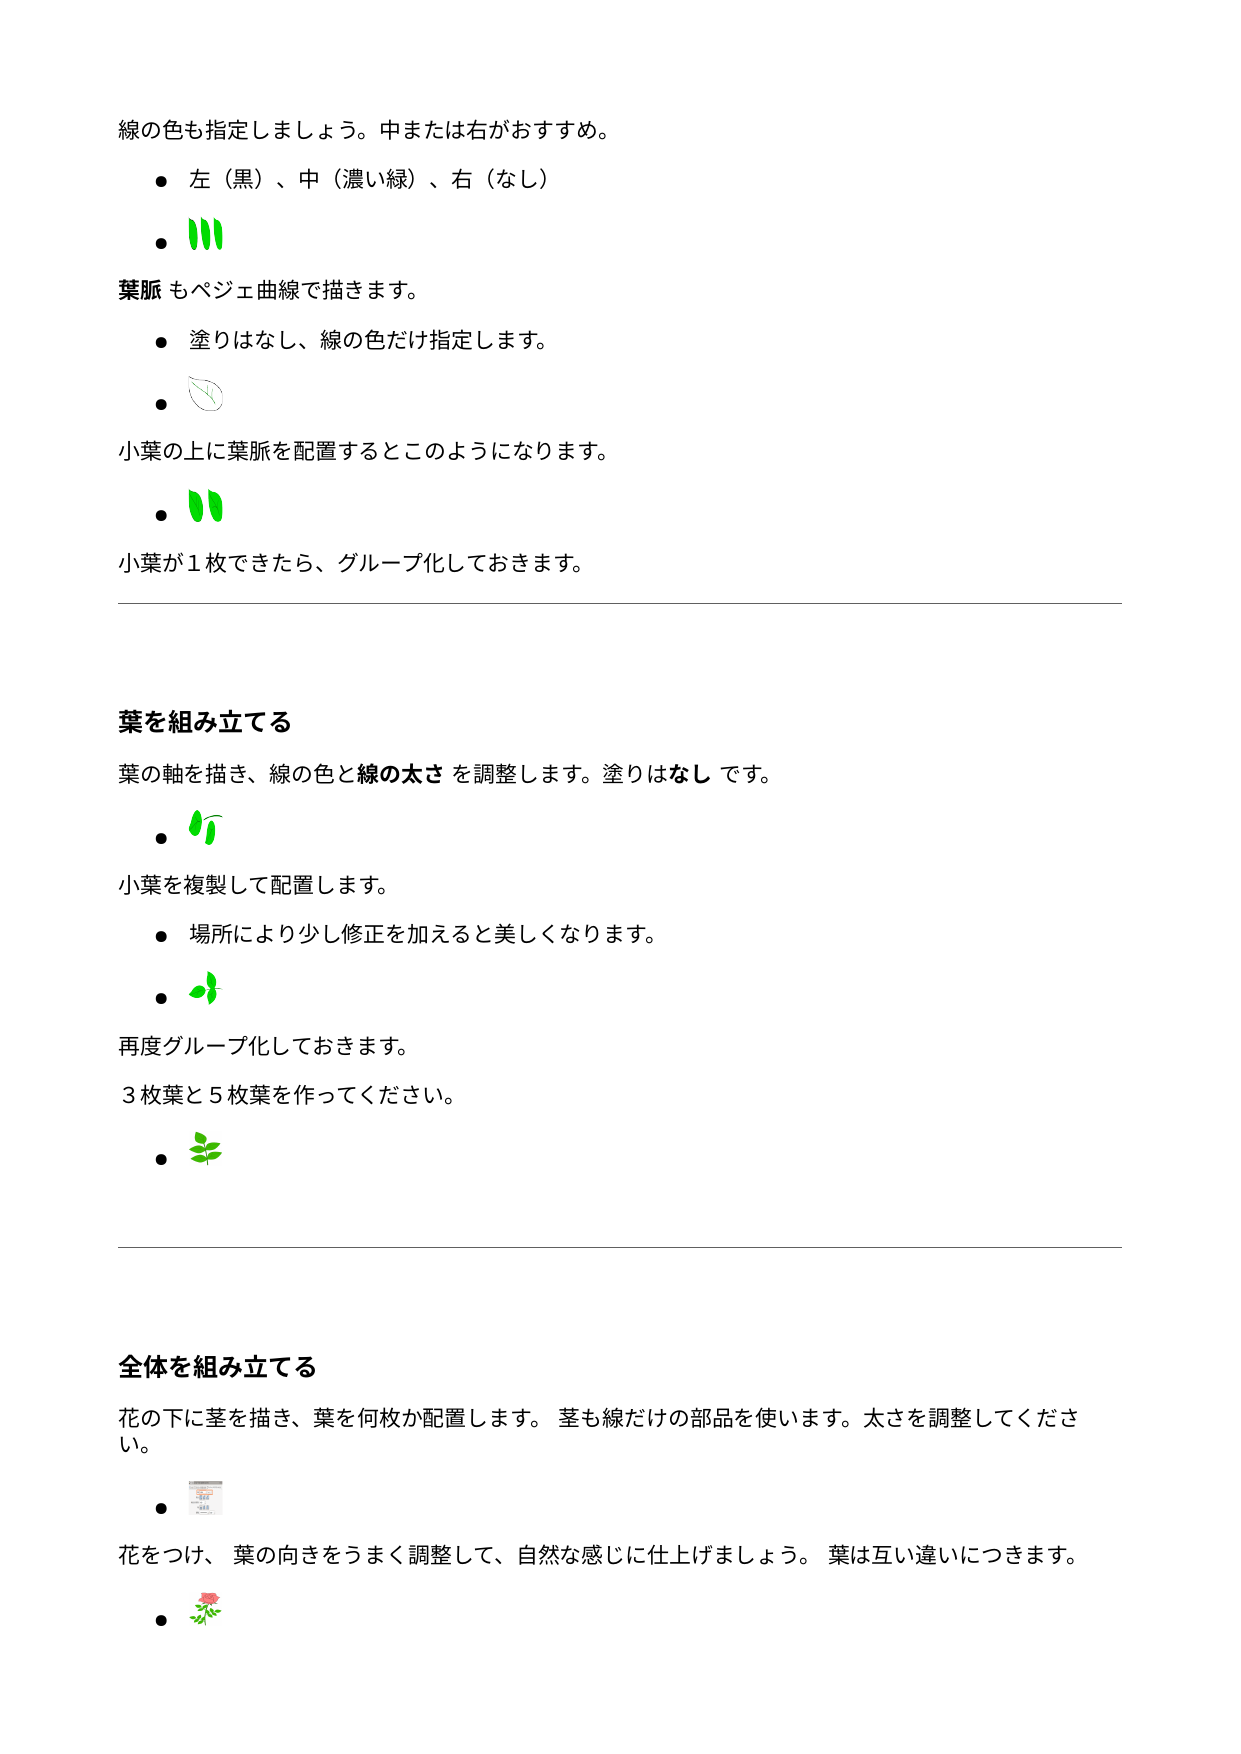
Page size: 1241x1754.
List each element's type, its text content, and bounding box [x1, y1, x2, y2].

subtitle 全体を組み立てる [118, 1353, 1122, 1382]
picture [188, 216, 223, 250]
picture [188, 1131, 223, 1166]
text 再度グループ化しておきます。 [118, 1034, 1122, 1059]
text ３枚葉と５枚葉を作ってください。 [118, 1083, 1122, 1108]
list 場所により少し修正を加えると美しくなります。 [153, 922, 1122, 948]
list 塗りはなし、線の色だけ指定します。 [153, 328, 1122, 353]
text 小葉の上に葉脈を配置するとこのようになります。 [118, 439, 1122, 465]
text 小葉が１枚できたら、グループ化しておきます。 [118, 551, 1122, 576]
picture [188, 488, 223, 522]
text 線の色も指定しましょう。中または右がおすすめ。 [118, 118, 1122, 144]
subtitle 葉を組み立てる [118, 708, 1122, 737]
picture [188, 376, 223, 411]
text 葉の軸を描き、線の色と線の太さ を調整します。塗りはなし です。 [118, 762, 1122, 787]
list 左（黒）、中（濃い緑）、右（なし） [153, 167, 1122, 193]
text 花をつけ、 葉の向きをうまく調整して、自然な感じに仕上げましょう。 葉は互い違いにつきます。 [118, 1543, 1122, 1569]
picture [188, 1592, 223, 1626]
text 小葉を複製して配置します。 [118, 873, 1122, 899]
picture [188, 971, 223, 1005]
picture [188, 1481, 223, 1515]
text 花の下に茎を描き、葉を何枚か配置します。 茎も線だけの部品を使います。太さを調整してください。 [118, 1407, 1122, 1458]
text 葉脈 もペジェ曲線で描きます。 [118, 279, 1122, 304]
picture [188, 810, 223, 845]
